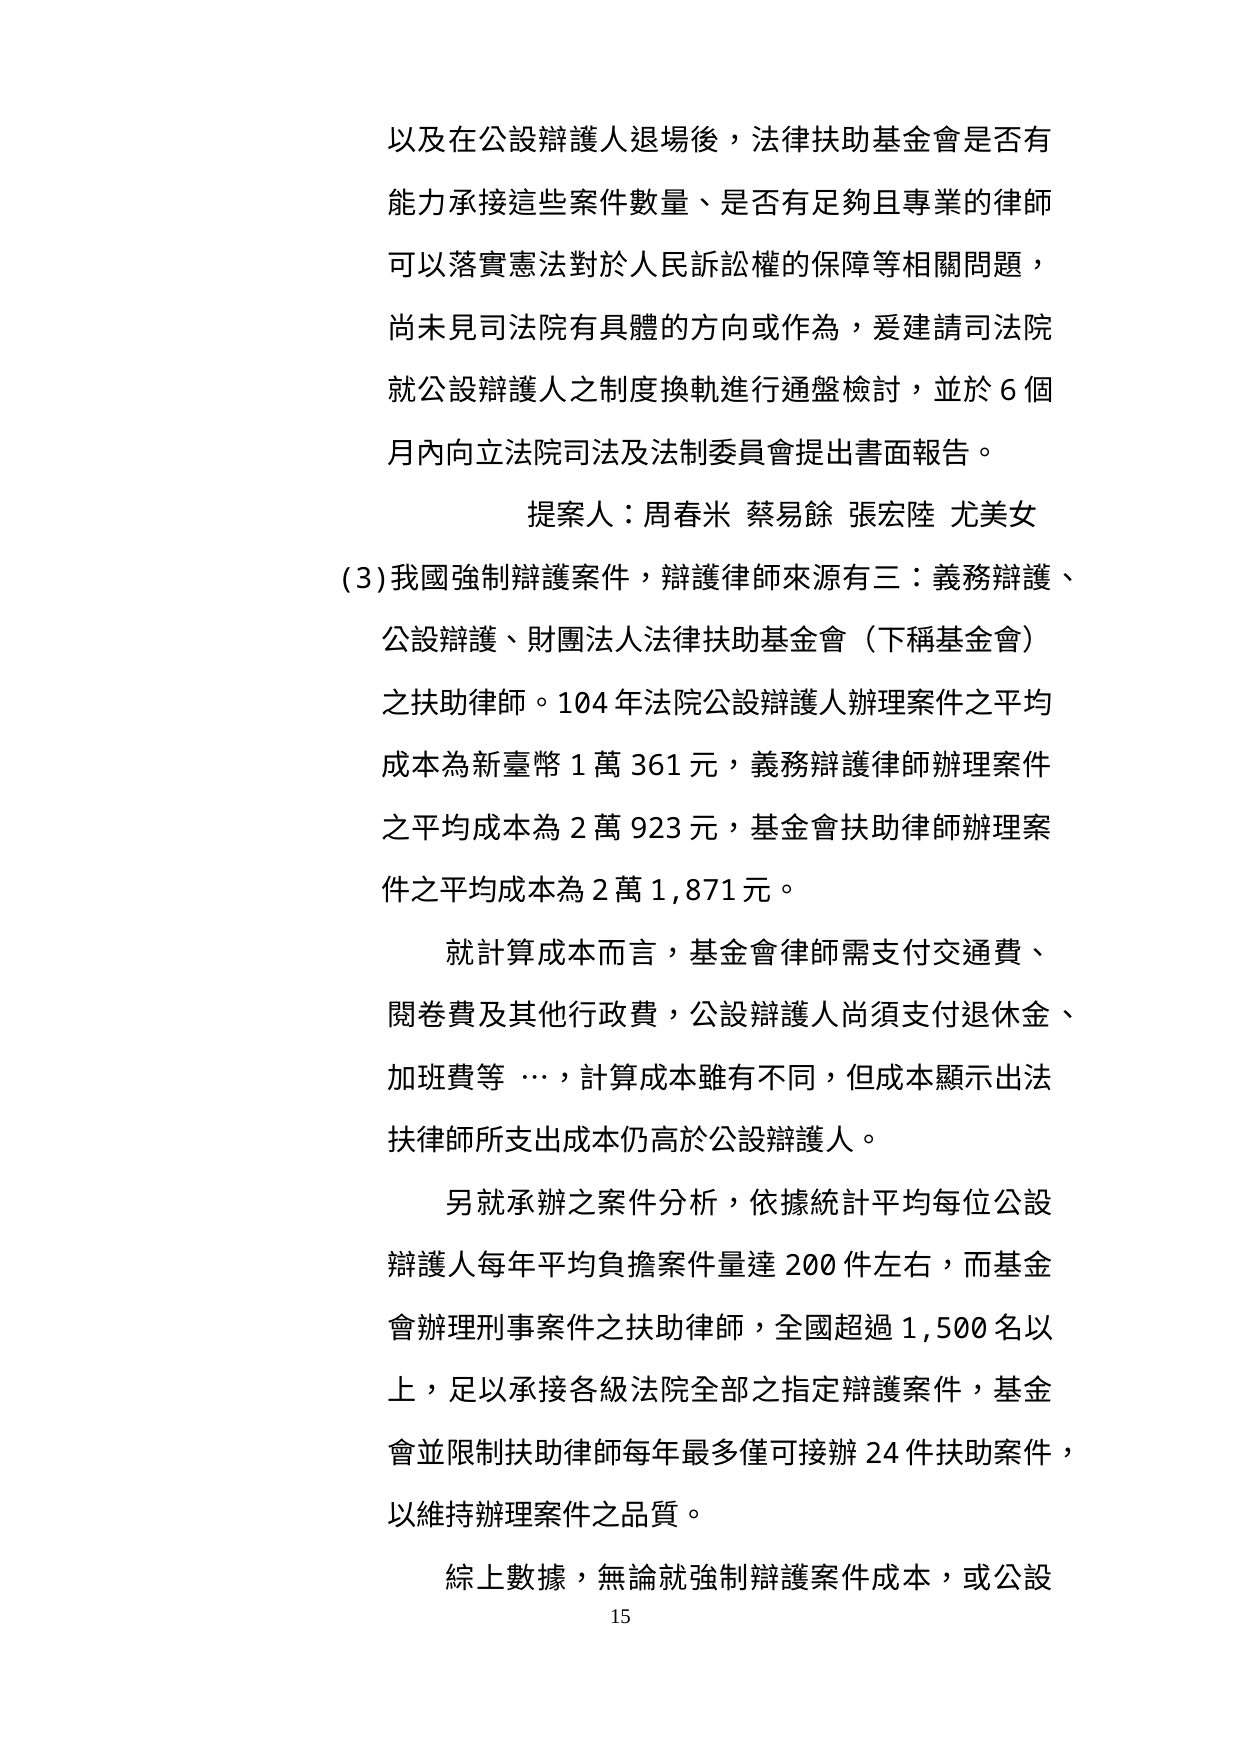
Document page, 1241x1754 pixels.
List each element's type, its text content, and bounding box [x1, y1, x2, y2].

text 提案人：周春米 蔡易餘 張宏陸 尤美女 [527, 471, 1053, 534]
text 以及在公設辯護人退場後，法律扶助基金會是否有能力承接這些案件數量、是否有足夠且專業的律師可以落實憲法對於人民訴訟權的保障等相關問題，尚未見司法院有具體的方向或作為，爰建請司法院就公設辯護人之制度換軌進行通盤檢討，並於6個月內向立法院司法及法制委員會提出書面報告。 [387, 96, 1053, 471]
text 綜上數據，無論就強制辯護案件成本，或公設 [387, 1534, 1053, 1596]
text 就計算成本而言，基金會律師需支付交通費、閱卷費及其他行政費，公設辯護人尚須支付退休金、加班費等 …，計算成本雖有不同，但成本顯示出法扶律師所支出成本仍高於公設辯護人。 [387, 909, 1053, 1159]
text 另就承辦之案件分析，依據統計平均每位公設辯護人每年平均負擔案件量達200件左右，而基金會辦理刑事案件之扶助律師，全國超過1,500名以上，足以承接各級法院全部之指定辯護案件，基金會並限制扶助律師每年最多僅可接辦24件扶助案件，以維持辦理案件之品質。 [387, 1159, 1053, 1534]
text (3)我國強制辯護案件，辯護律師來源有三：義務辯護、公設辯護、財團法人法律扶助基金會（下稱基金會）之扶助律師。104年法院公設辯護人辦理案件之平均成本為新臺幣1萬361元，義務辯護律師辦理案件之平均成本為2萬923元，基金會扶助律師辦理案件之平均成本為2萬1,871元。 [337, 534, 1053, 909]
